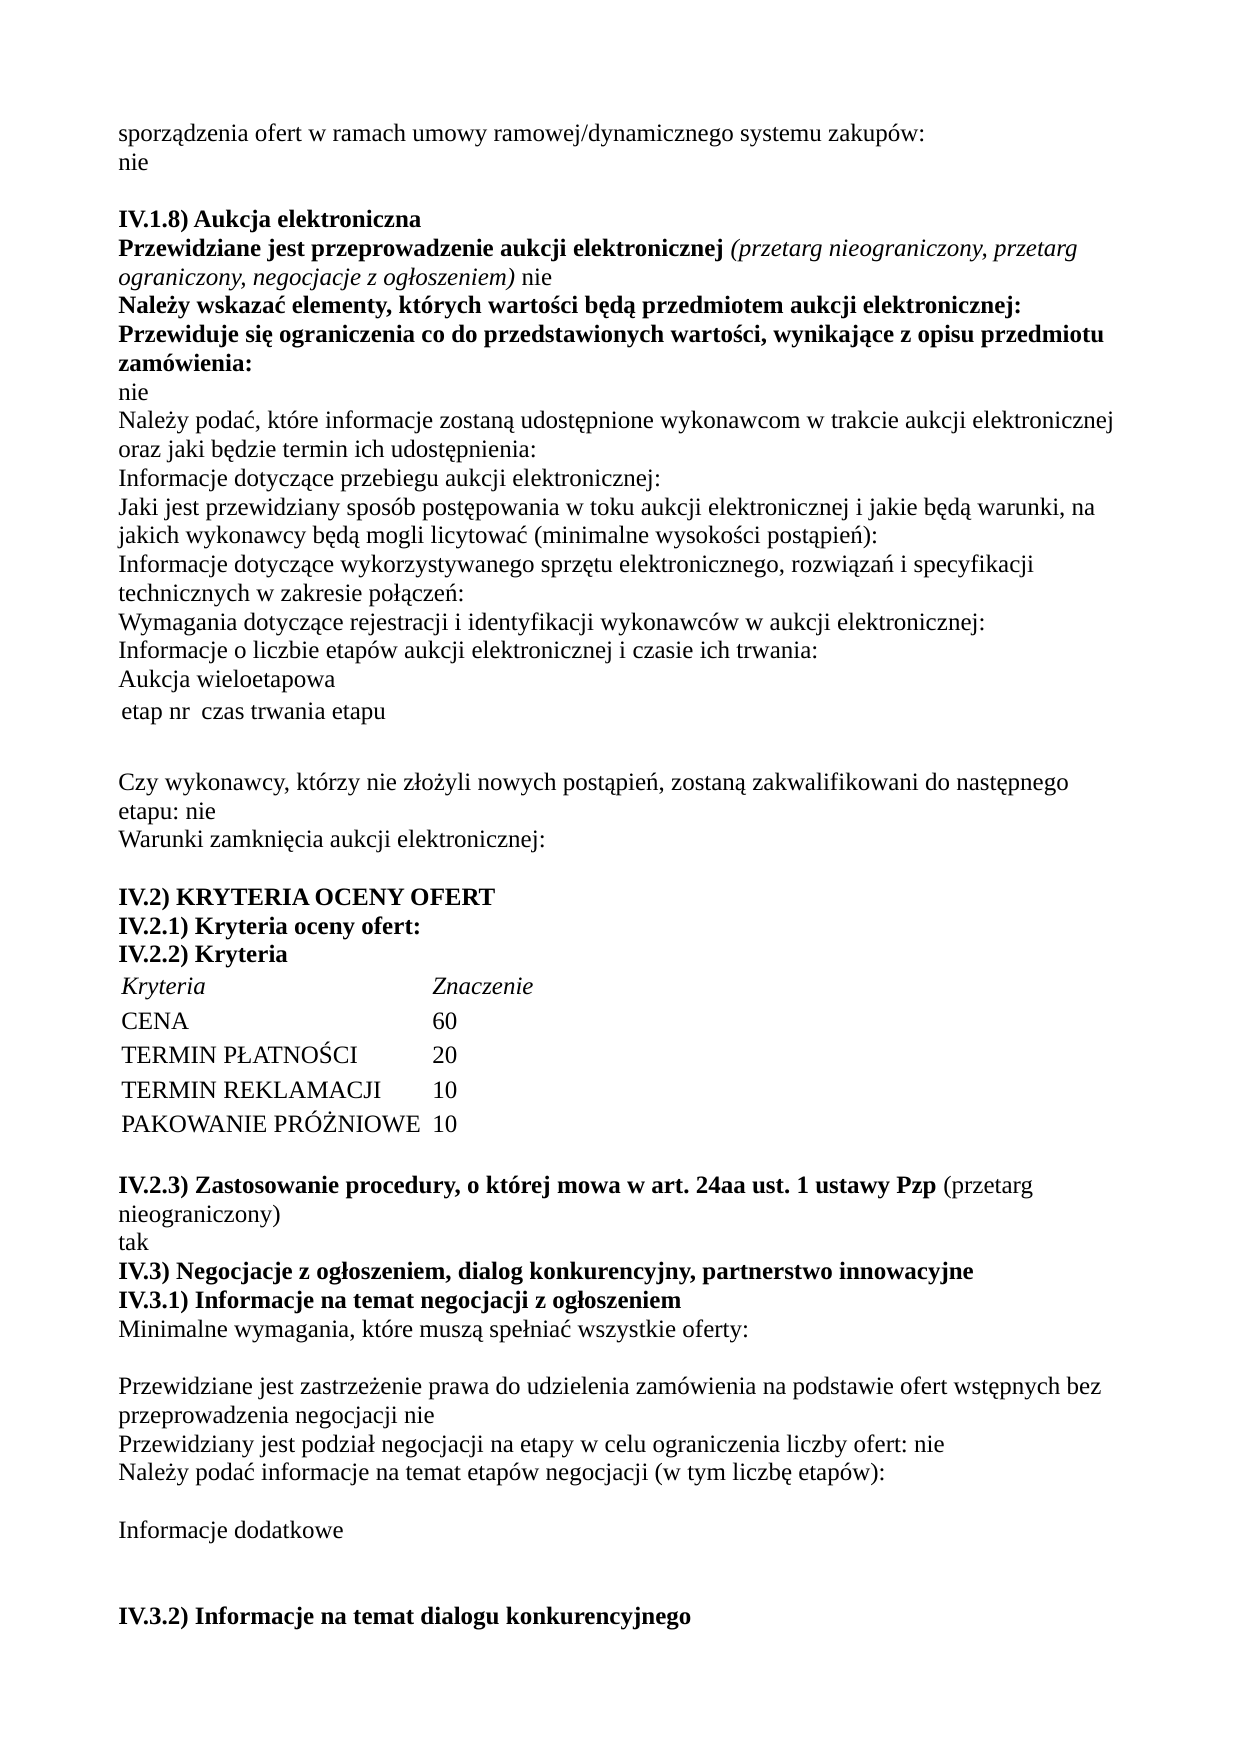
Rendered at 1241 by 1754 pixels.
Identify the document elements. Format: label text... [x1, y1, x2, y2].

table_cell TERMIN REKLAMACJI [118, 1072, 429, 1107]
table_cell [198, 728, 396, 738]
table_cell 20 [429, 1038, 546, 1072]
table_cell PAKOWANIE PRÓŻNIOWE [118, 1107, 429, 1141]
table_header etap nr [118, 693, 198, 728]
text IV.2.3) Zastosowanie procedury, o której mowa w art. 24aa ust. 1 ustawy Pzp (przetarg nieograniczony) tak IV.3) Negocjacje z ogłoszeniem, dialog konkurencyjny, partnerstwo innowacyjne IV.3.1) Informacje na temat negocjacji z ogłoszeniem Minimalne wymagania, które muszą spełniać wszystkie oferty: Przewidziane jest zastrzeżenie prawa do udzielenia zamówienia na podstawie ofert wstępnych bez przeprowadzenia negocjacji nie Przewidziany jest podział negocjacji na etapy w celu ograniczenia liczby ofert: nie Należy podać informacje na temat etapów negocjacji (w tym liczbę etapów): Informacje dodatkowe IV.3.2) Informacje na temat dialogu konkurencyjnego [118, 1141, 1122, 1630]
table_cell [118, 728, 198, 738]
table_cell 10 [429, 1072, 546, 1107]
text sporządzenia ofert w ramach umowy ramowej/dynamicznego systemu zakupów: nie [118, 118, 1122, 176]
text IV.2) KRYTERIA OCENY OFERT IV.2.1) Kryteria oceny ofert: IV.2.2) Kryteria [118, 853, 1122, 968]
table_header czas trwania etapu [198, 693, 396, 728]
table_header Znaczenie [429, 968, 546, 1003]
table_cell TERMIN PŁATNOŚCI [118, 1038, 429, 1072]
text Aukcja wieloetapowa [118, 664, 1122, 693]
table_cell CENA [118, 1003, 429, 1037]
table_header Kryteria [118, 968, 429, 1003]
text IV.1.8) Aukcja elektroniczna Przewidziane jest przeprowadzenie aukcji elektronicznej (przetarg nieograniczony, przetarg ograniczony, negocjacje z ogłoszeniem) nie Należy wskazać elementy, których wartości będą przedmiotem aukcji elektronicznej: Przewiduje się ograniczenia co do przedstawionych wartości, wynikające z opisu przedmiotu zamówienia: nie Należy podać, które informacje zostaną udostępnione wykonawcom w trakcie aukcji elektronicznej oraz jaki będzie termin ich udostępnienia: Informacje dotyczące przebiegu aukcji elektronicznej: Jaki jest przewidziany sposób postępowania w toku aukcji elektronicznej i jakie będą warunki, na jakich wykonawcy będą mogli licytować (minimalne wysokości postąpień): Informacje dotyczące wykorzystywanego sprzętu elektronicznego, rozwiązań i specyfikacji technicznych w zakresie połączeń: Wymagania dotyczące rejestracji i identyfikacji wykonawców w aukcji elektronicznej: Informacje o liczbie etapów aukcji elektronicznej i czasie ich trwania: [118, 176, 1122, 664]
text Czy wykonawcy, którzy nie złożyli nowych postąpień, zostaną zakwalifikowani do następnego etapu: nie Warunki zamknięcia aukcji elektronicznej: [118, 738, 1122, 853]
table_cell 60 [429, 1003, 546, 1037]
table_cell 10 [429, 1107, 546, 1141]
